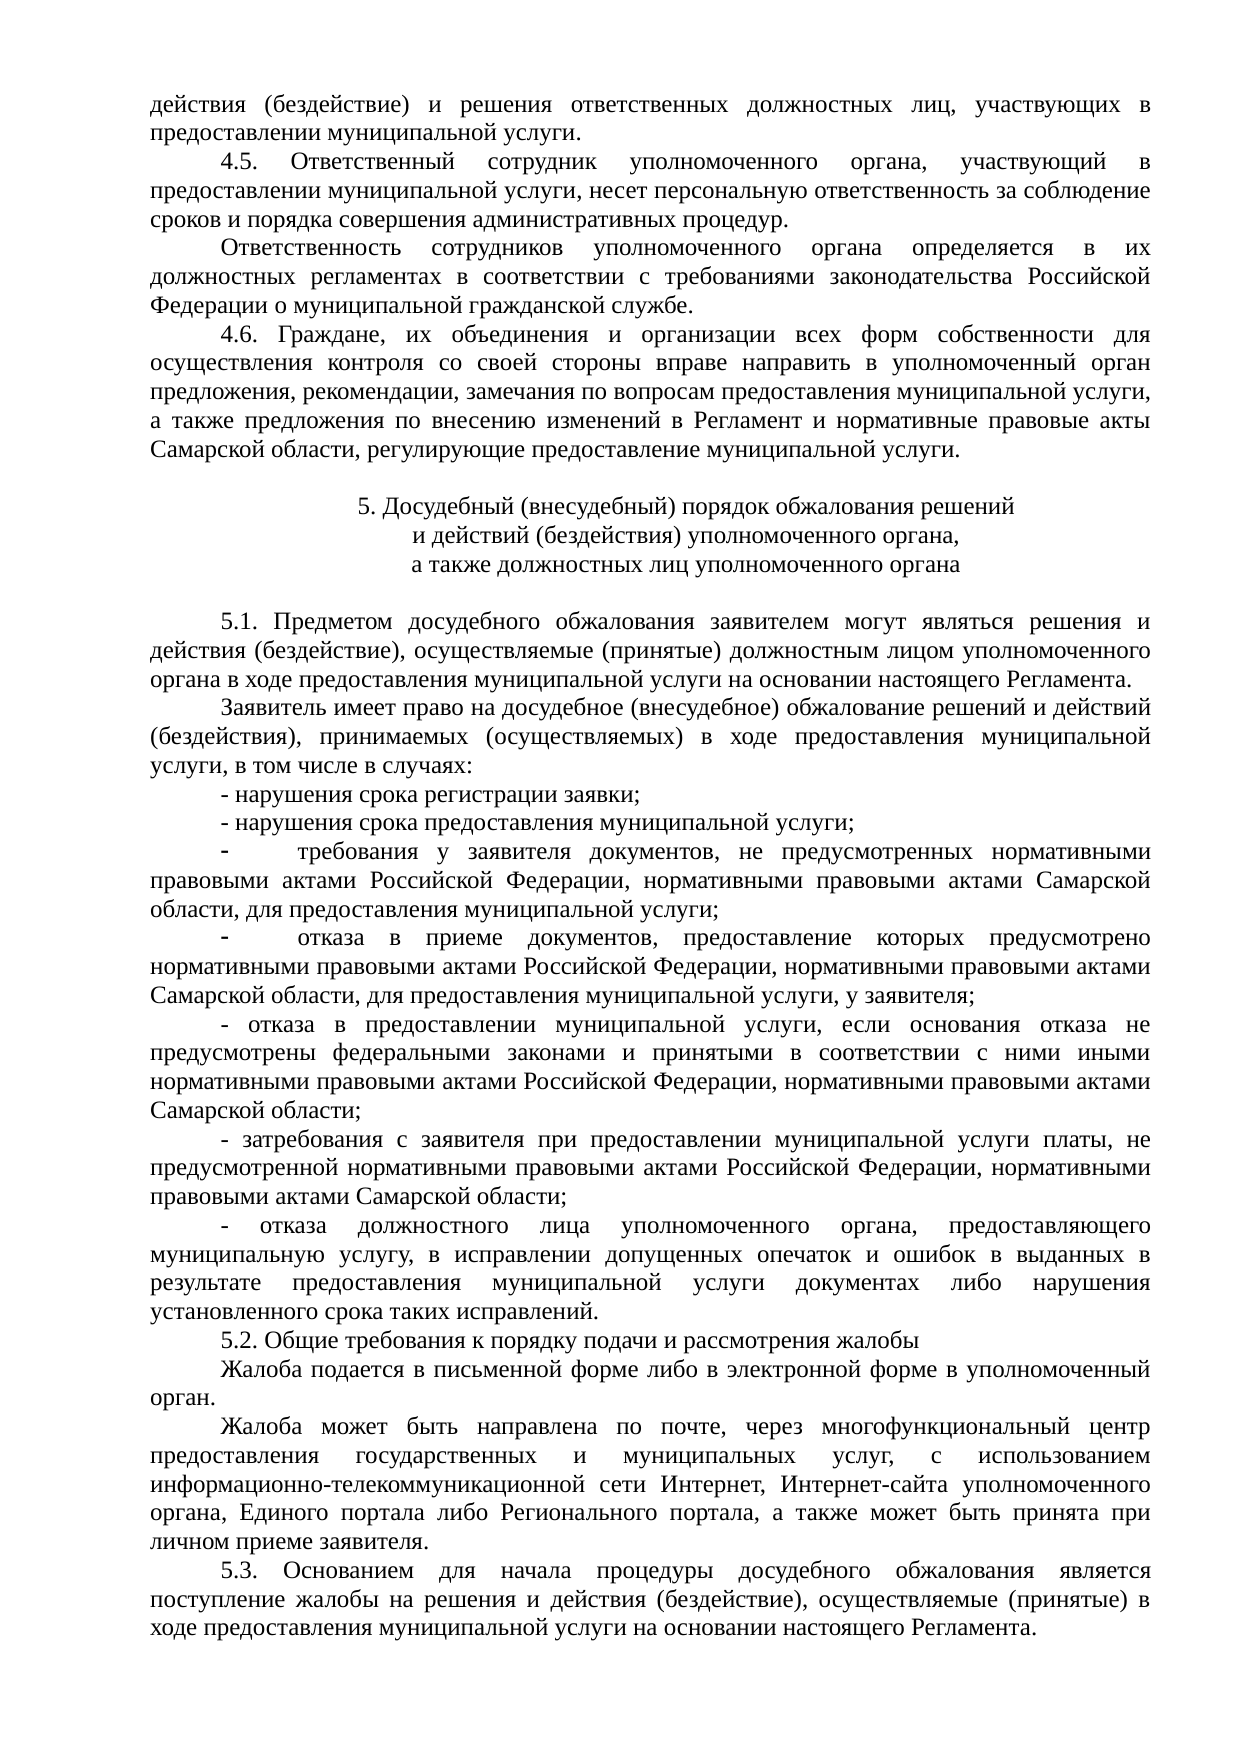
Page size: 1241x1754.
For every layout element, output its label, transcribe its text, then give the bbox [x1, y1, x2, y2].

text Заявитель имеет право на досудебное (внесудебное) обжалование решений и действий (бездействия), принимаемых (осуществляемых) в ходе предоставления муниципальной услуги, в том числе в случаях: [150, 692, 1152, 779]
list отказа в приеме документов, предоставление которых предусмотрено нормативными правовыми актами Российской Федерации, нормативными правовыми актами Самарской области, для предоставления муниципальной услуги, у заявителя; [150, 922, 1152, 1009]
text Ответственность сотрудников уполномоченного органа определяется в их должностных регламентах в соответствии с требованиями законодательства Российской Федерации о муниципальной гражданской службе. [150, 232, 1152, 319]
list требования у заявителя документов, не предусмотренных нормативными правовыми актами Российской Федерации, нормативными правовыми актами Самарской области, для предоставления муниципальной услуги; [150, 836, 1152, 922]
text - отказа должностного лица уполномоченного органа, предоставляющего муниципальную услугу, в исправлении допущенных опечаток и ошибок в выданных в результате предоставления муниципальной услуги документах либо нарушения установленного срока таких исправлений. [150, 1210, 1152, 1325]
text Жалоба может быть направлена по почте, через многофункциональный центр предоставления государственных и муниципальных услуг, с использованием информационно-телекоммуникационной сети Интернет, Интернет-сайта уполномоченного органа, Единого портала либо Регионального портала, а также может быть принята при личном приеме заявителя. [150, 1411, 1152, 1555]
text Жалоба подается в письменной форме либо в электронной форме в уполномоченный орган. [150, 1354, 1152, 1411]
text 5.2. Общие требования к порядку подачи и рассмотрения жалобы [150, 1325, 1152, 1354]
text действия (бездействие) и решения ответственных должностных лиц, участвующих в предоставлении муниципальной услуги. [150, 89, 1152, 146]
text и действий (бездействия) уполномоченного органа, [150, 520, 1152, 549]
text - нарушения срока регистрации заявки; [150, 779, 1152, 807]
text 5.3. Основанием для начала процедуры досудебного обжалования является поступление жалобы на решения и действия (бездействие), осуществляемые (принятые) в ходе предоставления муниципальной услуги на основании настоящего Регламента. [150, 1555, 1152, 1641]
text - затребования с заявителя при предоставлении муниципальной услуги платы, не предусмотренной нормативными правовыми актами Российской Федерации, нормативными правовыми актами Самарской области; [150, 1124, 1152, 1210]
text 5.1. Предметом досудебного обжалования заявителем могут являться решения и действия (бездействие), осуществляемые (принятые) должностным лицом уполномоченного органа в ходе предоставления муниципальной услуги на основании настоящего Регламента. [150, 606, 1152, 692]
text - отказа в предоставлении муниципальной услуги, если основания отказа не предусмотрены федеральными законами и принятыми в соответствии с ними иными нормативными правовыми актами Российской Федерации, нормативными правовыми актами Самарской области; [150, 1009, 1152, 1124]
text 4.6. Граждане, их объединения и организации всех форм собственности для осуществления контроля со своей стороны вправе направить в уполномоченный орган предложения, рекомендации, замечания по вопросам предоставления муниципальной услуги, а также предложения по внесению изменений в Регламент и нормативные правовые акты Самарской области, регулирующие предоставление муниципальной услуги. [150, 319, 1152, 462]
text 4.5. Ответственный сотрудник уполномоченного органа, участвующий в предоставлении муниципальной услуги, несет персональную ответственность за соблюдение сроков и порядка совершения административных процедур. [150, 146, 1152, 232]
text - нарушения срока предоставления муниципальной услуги; [150, 807, 1152, 836]
text 5. Досудебный (внесудебный) порядок обжалования решений [150, 491, 1152, 520]
text а также должностных лиц уполномоченного органа [150, 549, 1152, 577]
